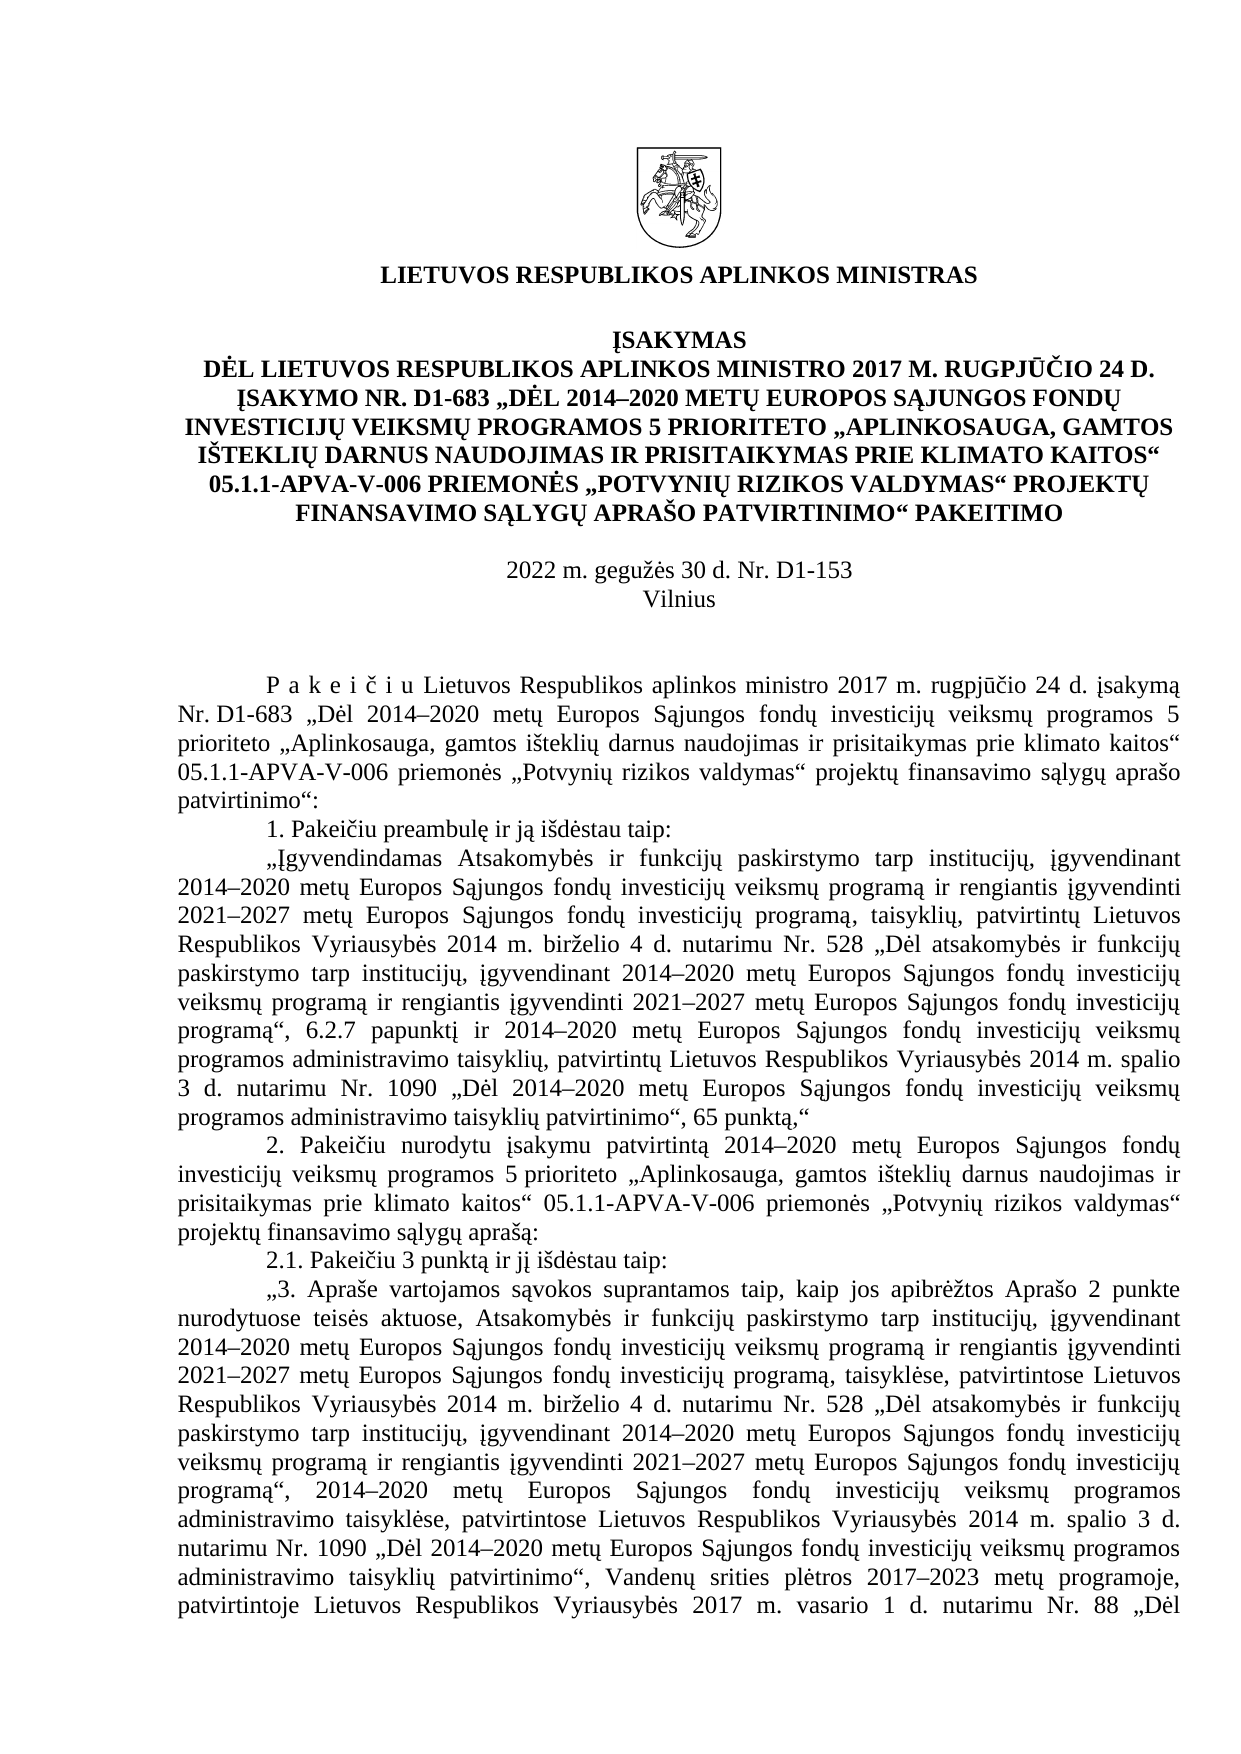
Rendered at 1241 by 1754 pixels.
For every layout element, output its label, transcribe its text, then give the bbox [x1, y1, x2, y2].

text 1. Pakeičiu preambulę ir ją išdėstau taip: [266, 814, 1181, 843]
text „3. Apraše vartojamos sąvokos suprantamos taip, kaip jos apibrėžtos Aprašo 2 punkte nurodytuose teisės aktuose, Atsakomybės ir funkcijų paskirstymo tarp institucijų, įgyvendinant 2014–2020 metų Europos Sąjungos fondų investicijų veiksmų programą ir rengiantis įgyvendinti 2021–2027 metų Europos Sąjungos fondų investicijų programą, taisyklėse, patvirtintose Lietuvos Respublikos Vyriausybės 2014 m. birželio 4 d. nutarimu Nr. 528 „Dėl atsakomybės ir funkcijų paskirstymo tarp institucijų, įgyvendinant 2014–2020 metų Europos Sąjungos fondų investicijų veiksmų programą ir rengiantis įgyvendinti 2021–2027 metų Europos Sąjungos fondų investicijų programą“, 2014–2020 metų Europos Sąjungos fondų investicijų veiksmų programos administravimo taisyklėse, patvirtintose Lietuvos Respublikos Vyriausybės 2014 m. spalio 3 d. nutarimu Nr. 1090 „Dėl 2014–2020 metų Europos Sąjungos fondų investicijų veiksmų programos administravimo taisyklių patvirtinimo“, Vandenų srities plėtros 2017–2023 metų programoje, patvirtintoje Lietuvos Respublikos Vyriausybės 2017 m. vasario 1 d. nutarimu Nr. 88 „Dėl [177, 1274, 1181, 1619]
text 2. Pakeičiu nurodytu įsakymu patvirtintą 2014–2020 metų Europos Sąjungos fondų investicijų veiksmų programos 5 prioriteto „Aplinkosauga, gamtos išteklių darnus naudojimas ir prisitaikymas prie klimato kaitos“ 05.1.1-APVA-V-006 priemonės „Potvynių rizikos valdymas“ projektų finansavimo sąlygų aprašą: [177, 1130, 1181, 1245]
text P a k e i č i u Lietuvos Respublikos aplinkos ministro 2017 m. rugpjūčio 24 d. įsakymą Nr. D1-683 „Dėl 2014–2020 metų Europos Sąjungos fondų investicijų veiksmų programos 5 prioriteto „Aplinkosauga, gamtos išteklių darnus naudojimas ir prisitaikymas prie klimato kaitos“ 05.1.1-APVA-V-006 priemonės „Potvynių rizikos valdymas“ projektų finansavimo sąlygų aprašo patvirtinimo“: [177, 670, 1181, 814]
text DĖL LIETUVOS RESPUBLIKOS APLINKOS MINISTRO 2017 M. RUGPJŪČIO 24 D. ĮSAKYMO NR. D1-683 „DĖL 2014–2020 METŲ EUROPOS SĄJUNGOS FONDŲ INVESTICIJŲ VEIKSMŲ PROGRAMOS 5 PRIORITETO „APLINKOSAUGA, GAMTOS IŠTEKLIŲ DARNUS NAUDOJIMAS IR PRISITAIKYMAS PRIE KLIMATO KAITOS“ 05.1.1-APVA-V-006 PRIEMONĖS „POTVYNIŲ RIZIKOS VALDYMAS“ PROJEKTŲ FINANSAVIMO SĄLYGŲ APRAŠO PATVIRTINIMO“ PAKEITIMO [177, 354, 1181, 527]
text 2022 m. gegužės 30 d. Nr. D1-153 [177, 555, 1181, 584]
text Vilnius [177, 584, 1181, 613]
text „Įgyvendindamas Atsakomybės ir funkcijų paskirstymo tarp institucijų, įgyvendinant 2014–2020 metų Europos Sąjungos fondų investicijų veiksmų programą ir rengiantis įgyvendinti 2021–2027 metų Europos Sąjungos fondų investicijų programą, taisyklių, patvirtintų Lietuvos Respublikos Vyriausybės 2014 m. birželio 4 d. nutarimu Nr. 528 „Dėl atsakomybės ir funkcijų paskirstymo tarp institucijų, įgyvendinant 2014–2020 metų Europos Sąjungos fondų investicijų veiksmų programą ir rengiantis įgyvendinti 2021–2027 metų Europos Sąjungos fondų investicijų programą“, 6.2.7 papunktį ir 2014–2020 metų Europos Sąjungos fondų investicijų veiksmų programos administravimo taisyklių, patvirtintų Lietuvos Respublikos Vyriausybės 2014 m. spalio 3 d. nutarimu Nr. 1090 „Dėl 2014–2020 metų Europos Sąjungos fondų investicijų veiksmų programos administravimo taisyklių patvirtinimo“, 65 punktą,“ [177, 843, 1181, 1130]
text LIETUVOS RESPUBLIKOS APLINKOS MINISTRAS [177, 261, 1181, 289]
text 2.1. Pakeičiu 3 punktą ir jį išdėstau taip: [266, 1245, 1181, 1274]
text ĮSAKYMAS [177, 325, 1181, 354]
